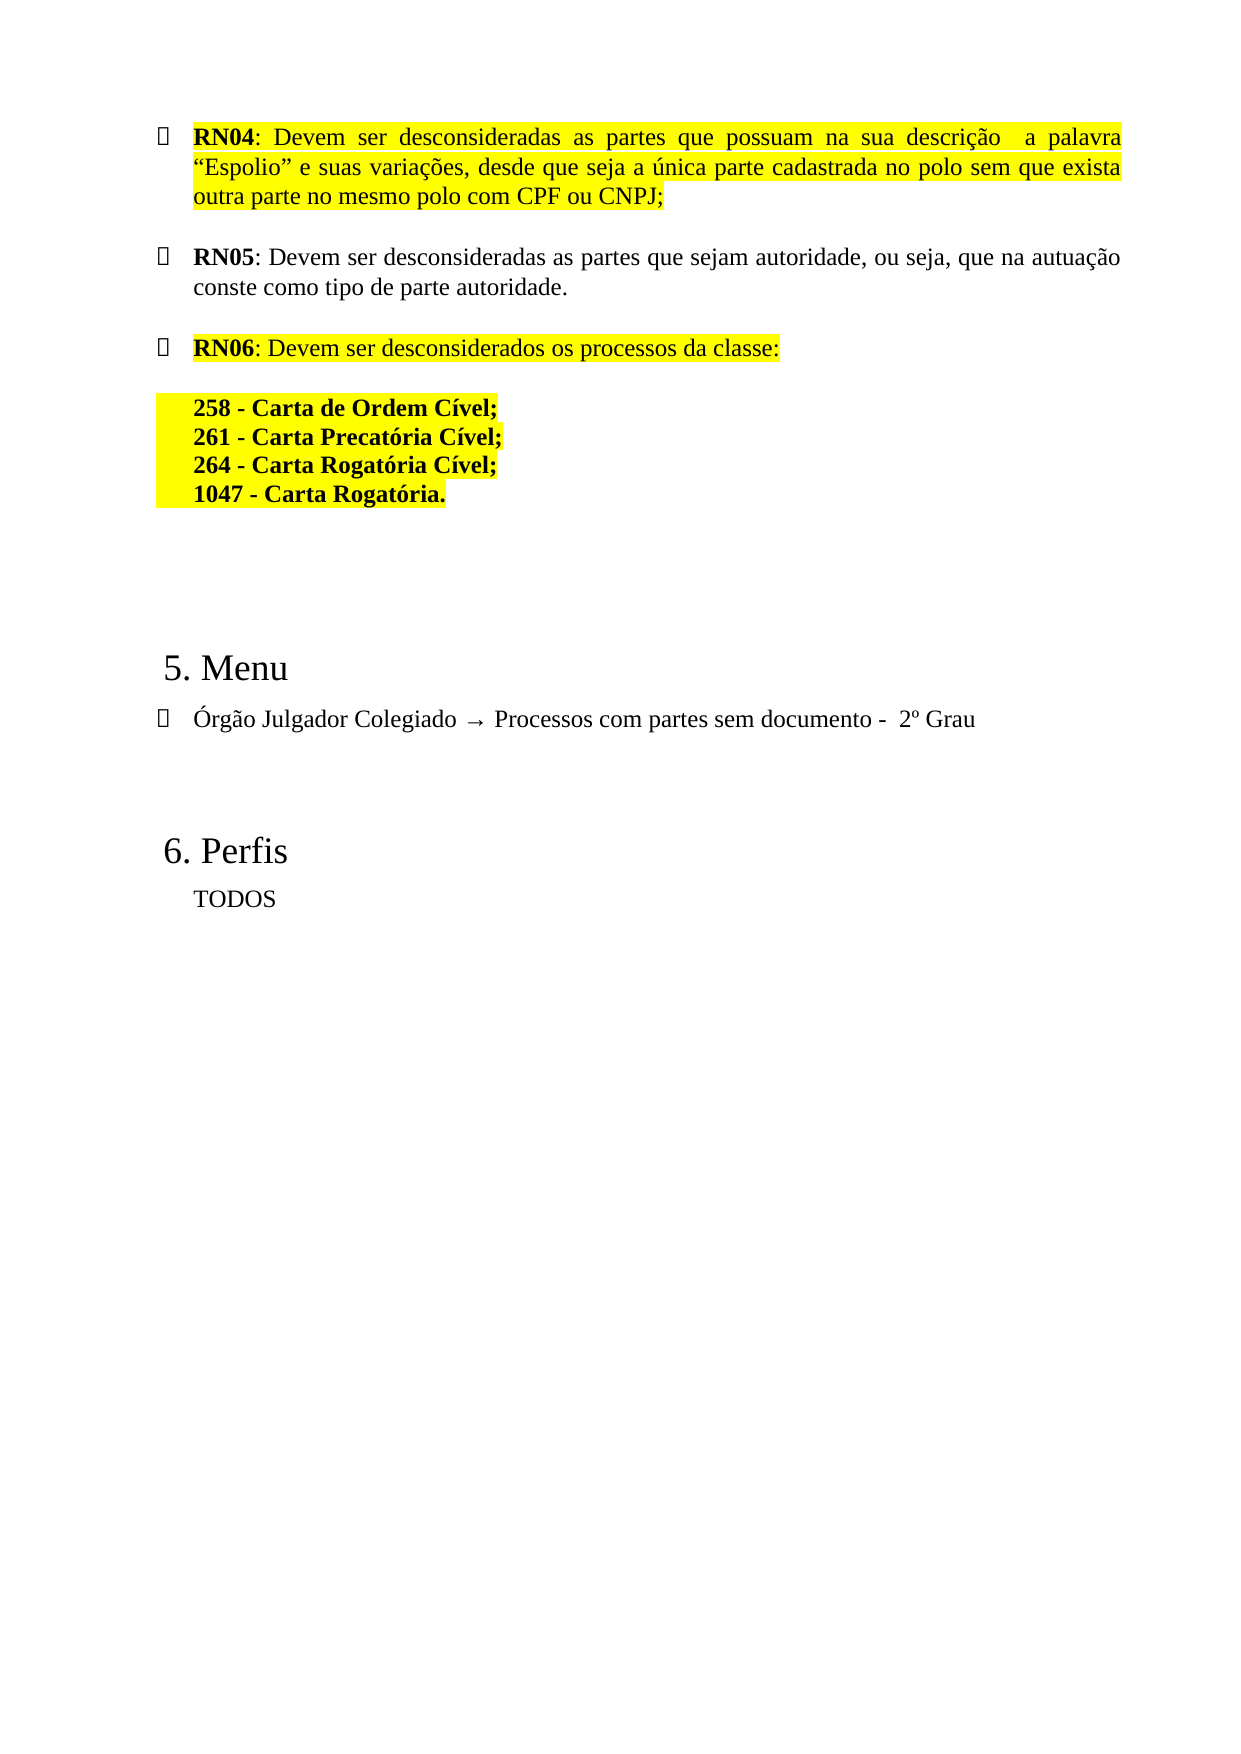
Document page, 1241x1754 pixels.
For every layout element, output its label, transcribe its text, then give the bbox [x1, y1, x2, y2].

subtitle 6. Perfis [118, 828, 1122, 871]
list 258 - Carta de Ordem Cível; [156, 393, 1122, 422]
list RN06: Devem ser desconsiderados os processos da classe: [156, 330, 1122, 364]
list 1047 - Carta Rogatória. [156, 479, 1122, 508]
list RN05: Devem ser desconsideradas as partes que sejam autoridade, ou seja, que na autuação conste como tipo de parte autoridade. [156, 238, 1122, 301]
list Órgão Julgador Colegiado → Processos com partes sem documento - 2º Grau [156, 701, 1122, 735]
list TODOS [156, 884, 1122, 913]
list 261 - Carta Precatória Cível; [156, 422, 1122, 450]
subtitle 5. Menu [118, 645, 1122, 688]
list 264 - Carta Rogatória Cível; [156, 450, 1122, 479]
list RN04: Devem ser desconsideradas as partes que possuam na sua descrição a palavra “Espolio” e suas variações, desde que seja a única parte cadastrada no polo sem que exista outra parte no mesmo polo com CPF ou CNPJ; [156, 118, 1122, 210]
